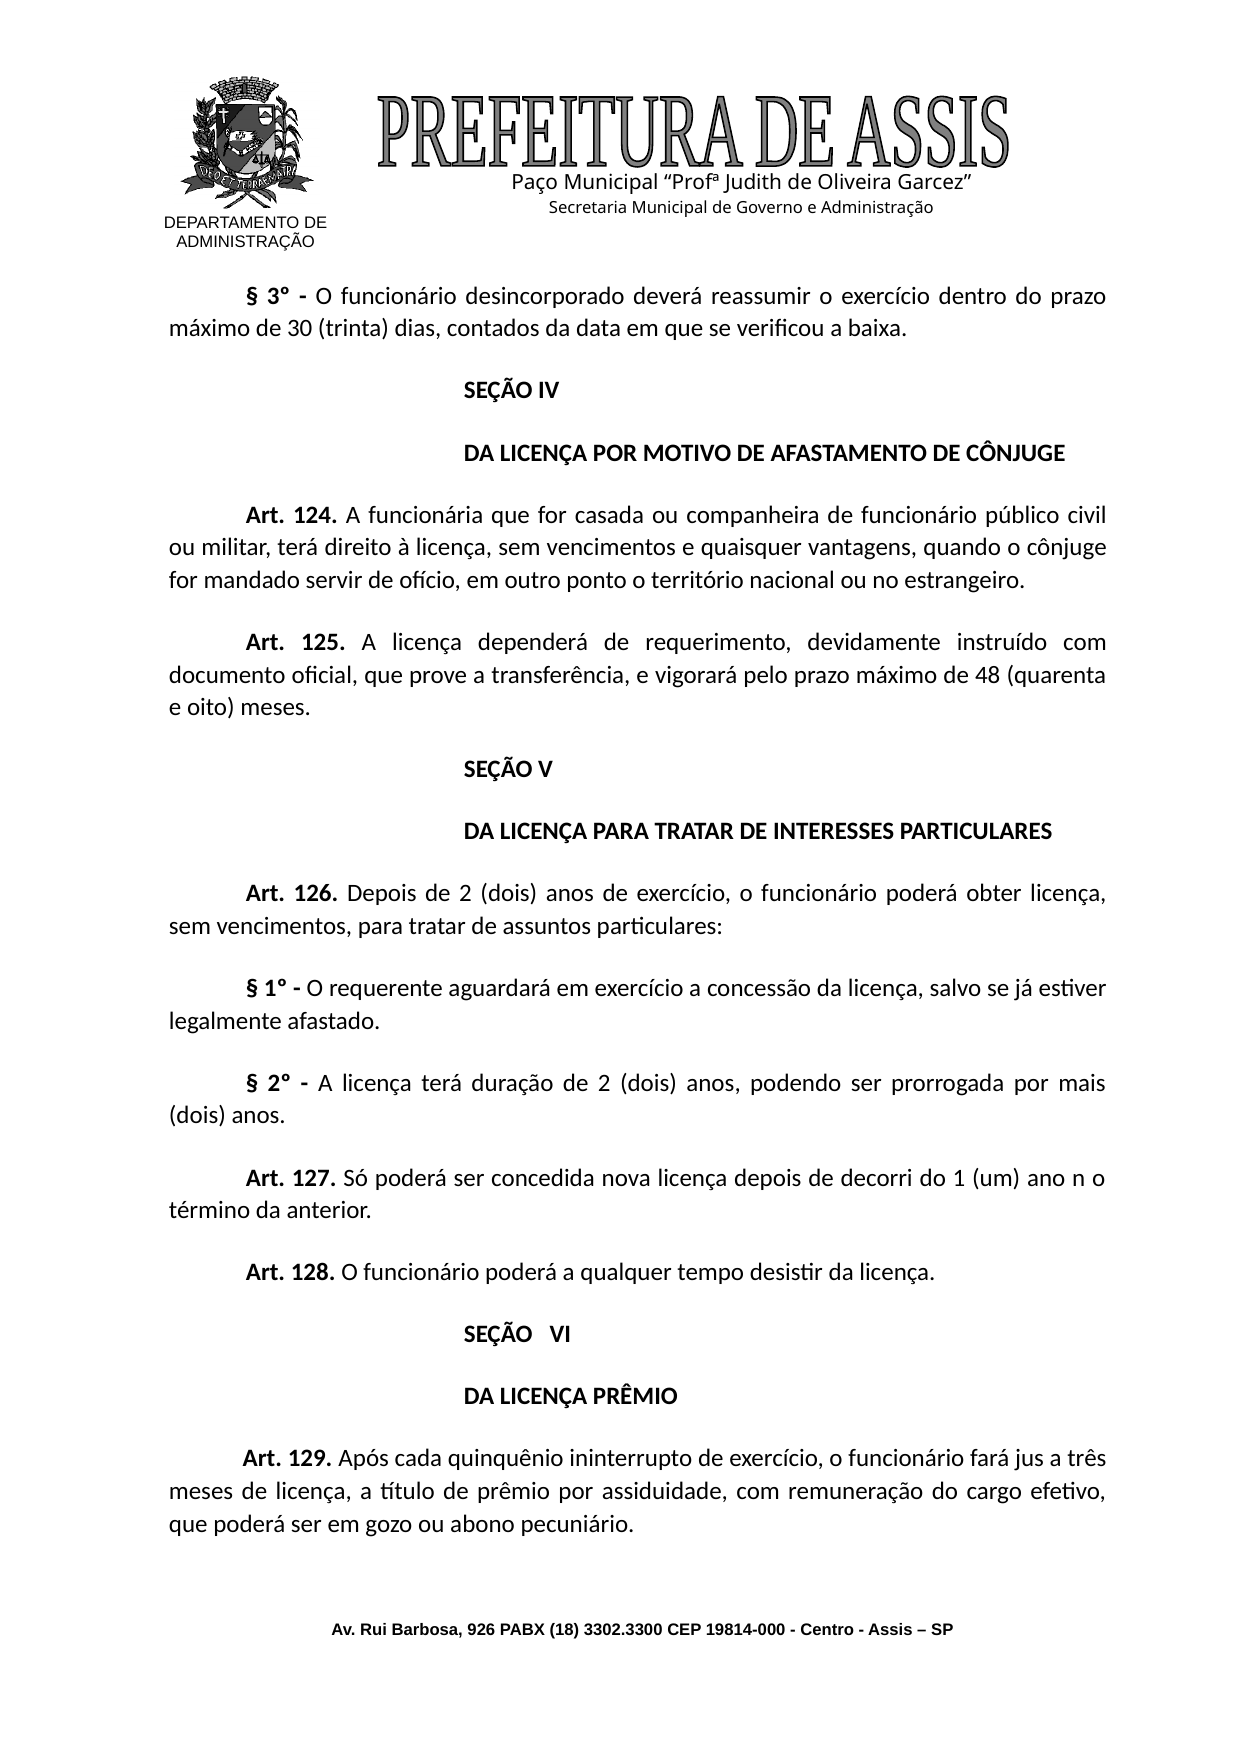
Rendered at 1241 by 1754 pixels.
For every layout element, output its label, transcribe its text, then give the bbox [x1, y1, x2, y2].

text SEÇÃO IV [169, 375, 1107, 405]
text SEÇÃO V [169, 753, 1107, 784]
text Art. 125. A licença dependerá de requerimento, devidamente instruído com documento oficial, que prove a transferência, e vigorará pelo prazo máximo de 48 (quarenta e oito) meses. [169, 626, 1107, 722]
text § 1º - O requerente aguardará em exercício a concessão da licença, salvo se já estiver legalmente afastado. [169, 972, 1107, 1035]
text Art. 128. O funcionário poderá a qualquer tempo desistir da licença. [169, 1256, 1107, 1287]
text DA LICENÇA PRÊMIO [169, 1381, 1107, 1411]
text § 3º - O funcionário desincorporado deverá reassumir o exercício dentro do prazo máximo de 30 (trinta) dias, contados da data em que se verificou a baixa. [169, 280, 1107, 343]
text Art. 129. Após cada quinquênio ininterrupto de exercício, o funcionário fará jus a três meses de licença, a título de prêmio por assiduidade, com remuneração do cargo efetivo, que poderá ser em gozo ou a­bono pecuniário. [169, 1443, 1107, 1538]
text Art. 126. Depois de 2 (dois) anos de exercício, o funcionário poderá obter licença, sem vencimentos, para tratar de assuntos particulares: [169, 878, 1107, 941]
text § 2º - A licença terá duração de 2 (dois) anos, podendo ser prorrogada por mais (dois) anos. [169, 1067, 1107, 1130]
text DA LICENÇA POR MOTIVO DE AFASTAMENTO DE CÔNJUGE [169, 437, 1107, 467]
text Art. 124. A funcionária que for casada ou companheira de funcionário público civil ou militar, terá di­reito à licença, sem vencimentos e quaisquer vantagens, quando o cônjuge for mandado servir de ofício, em outro ponto o território nacional ou no estrangeiro. [169, 499, 1107, 594]
text SEÇÃO VI [169, 1318, 1107, 1349]
text DA LICENÇA PARA TRATAR DE INTERESSES PARTICULARES [169, 816, 1107, 846]
text Art. 127. Só poderá ser concedida nova licença depois de decorri do 1 (um) ano n o término da anterior. [169, 1162, 1107, 1225]
